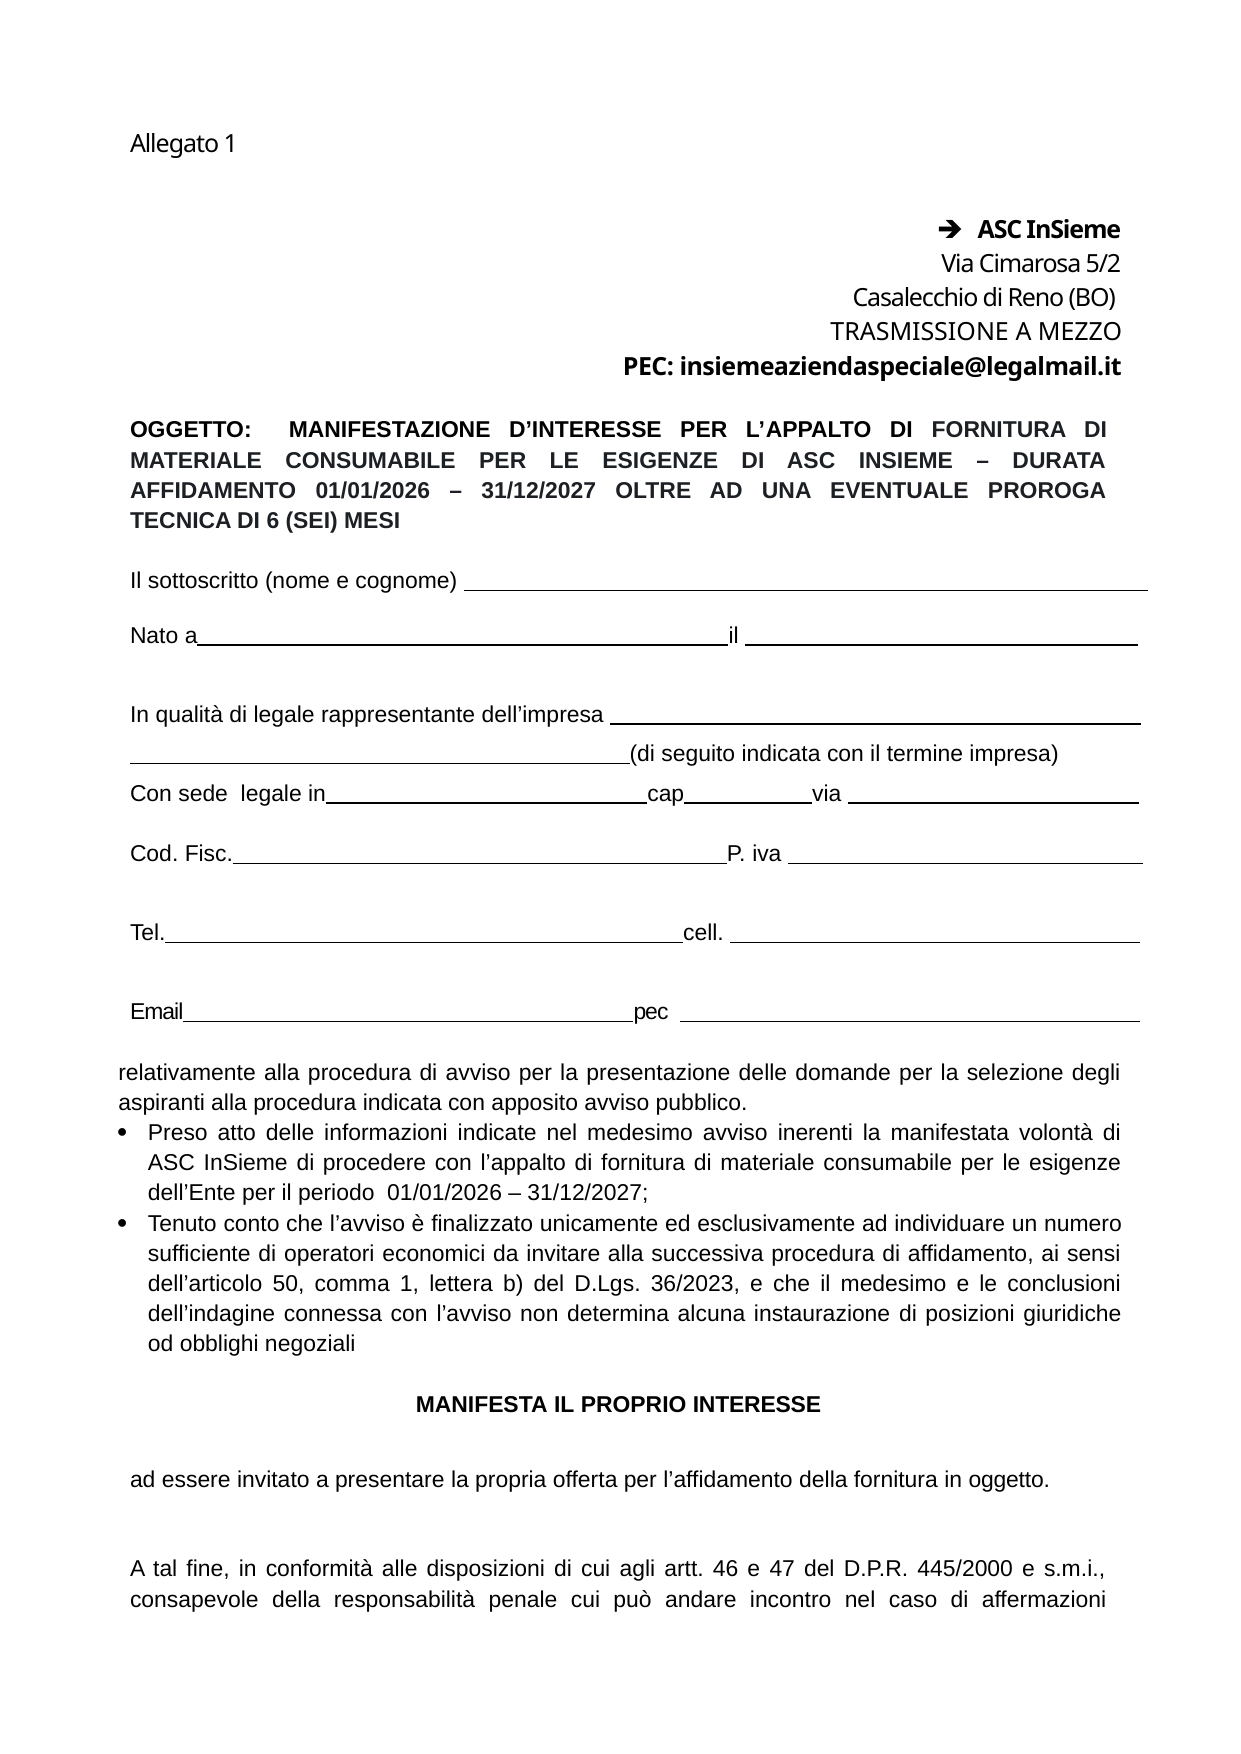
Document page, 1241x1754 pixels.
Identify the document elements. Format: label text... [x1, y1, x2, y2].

subtitle Casalecchio di Reno (BO) [518, 280, 1122, 314]
text Cod. Fisc. P. iva [130, 840, 1122, 866]
subtitle Via Cimarosa 5/2 [518, 246, 1122, 280]
list Preso atto delle informazioni indicate nel medesimo avviso inerenti la manifestata volontà di ASC InSieme di procedere con l’appalto di fornitura di materiale consumabile per le esigenze dell’Ente per il periodo 01/01/2026 – 31/12/2027; [118, 1119, 1122, 1206]
text Nato a il [130, 622, 1122, 648]
text Con sede legale in cap via [130, 779, 1097, 806]
text relativamente alla procedura di avviso per la presentazione delle domande per la selezione degli aspiranti alla procedura indicata con apposito avviso pubblico. [118, 1058, 1122, 1115]
list Tenuto conto che l’avviso è finalizzato unicamente ed esclusivamente ad individuare un numero sufficiente di operatori economici da invitare alla successiva procedura di affidamento, ai sensi dell’articolo 50, comma 1, lettera b) del D.Lgs. 36/2023, e che il medesimo e le conclusioni dell’indagine connessa con l’avviso non determina alcuna instaurazione di posizioni giuridiche od obblighi negoziali [118, 1209, 1122, 1357]
text In qualità di legale rappresentante dell’impresa [130, 701, 1122, 727]
subtitle TRASMISSIONE A MEZZO PEC: insiemeaziendaspeciale@legalmail.it [518, 314, 1122, 382]
text Allegato 1 [130, 126, 1122, 159]
subtitle OGGETTO: MANIFESTAZIONE D’INTERESSE PER L’APPALTO DI FORNITURA DI MATERIALE CONSUMABILE PER LE ESIGENZE DI ASC INSIEME – DURATA AFFIDAMENTO 01/01/2026 – 31/12/2027 OLTRE AD UNA EVENTUALE PROROGA TECNICA DI 6 (SEI) MESI [130, 416, 1107, 533]
text Tel. cell. [130, 919, 1122, 945]
text (di seguito indicata con il termine impresa) [130, 740, 1097, 766]
subtitle MANIFESTA IL PROPRIO INTERESSE [118, 1391, 1118, 1417]
text ad essere invitato a presentare la propria offerta per l’affidamento della fornitura in oggetto. [130, 1466, 1122, 1492]
text Email pec [130, 998, 1122, 1024]
text Il sottoscritto (nome e cognome) [130, 567, 1122, 594]
subtitle ASC InSieme [518, 212, 1122, 246]
text A tal fine, in conformità alle disposizioni di cui agli artt. 46 e 47 del D.P.R. 445/2000 e s.m.i., consapevole della responsabilità penale cui può andare incontro nel caso di affermazioni [130, 1555, 1107, 1612]
